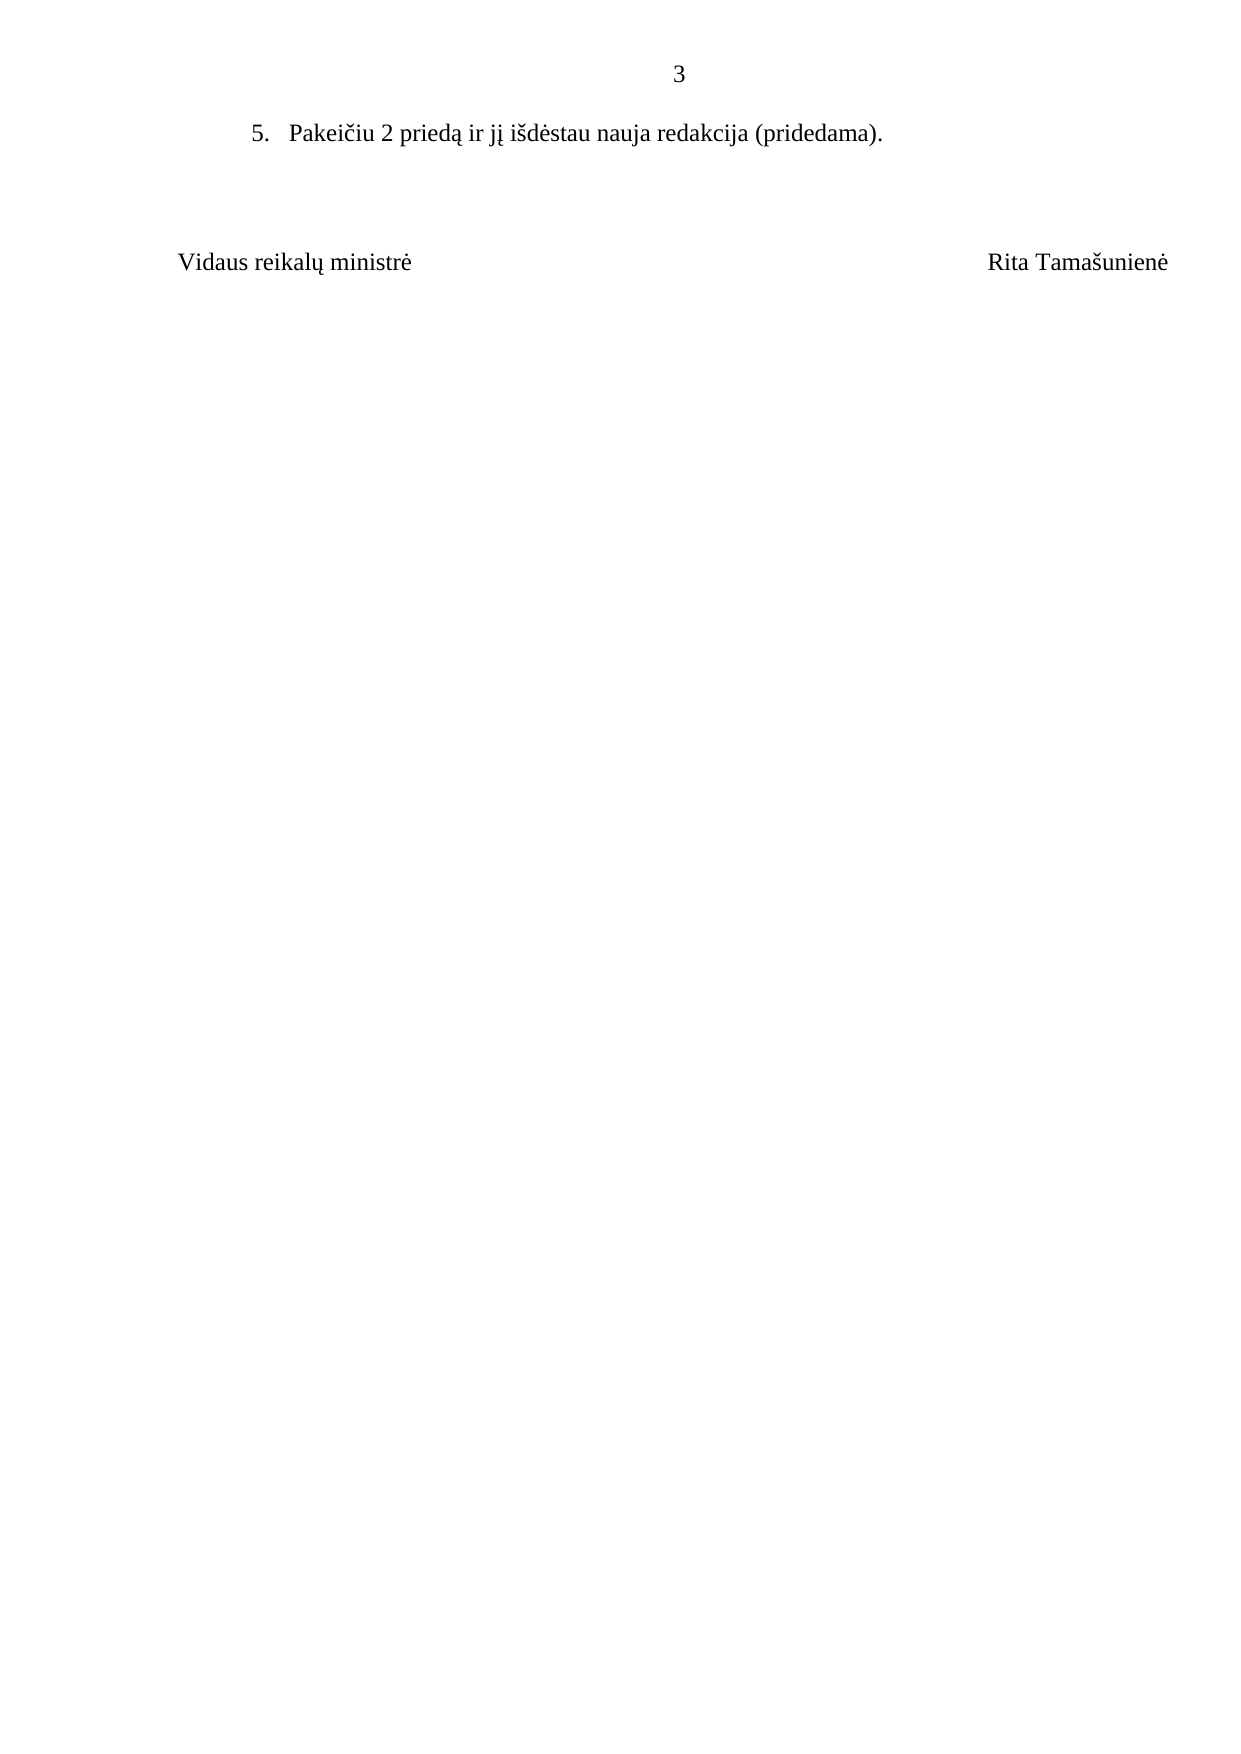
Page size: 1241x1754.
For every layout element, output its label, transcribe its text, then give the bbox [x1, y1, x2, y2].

text 5. Pakeičiu 2 priedą ir jį išdėstau nauja redakcija (pridedama). [251, 118, 1181, 147]
text Vidaus reikalų ministrė Rita Tamašunienė [177, 247, 1181, 277]
